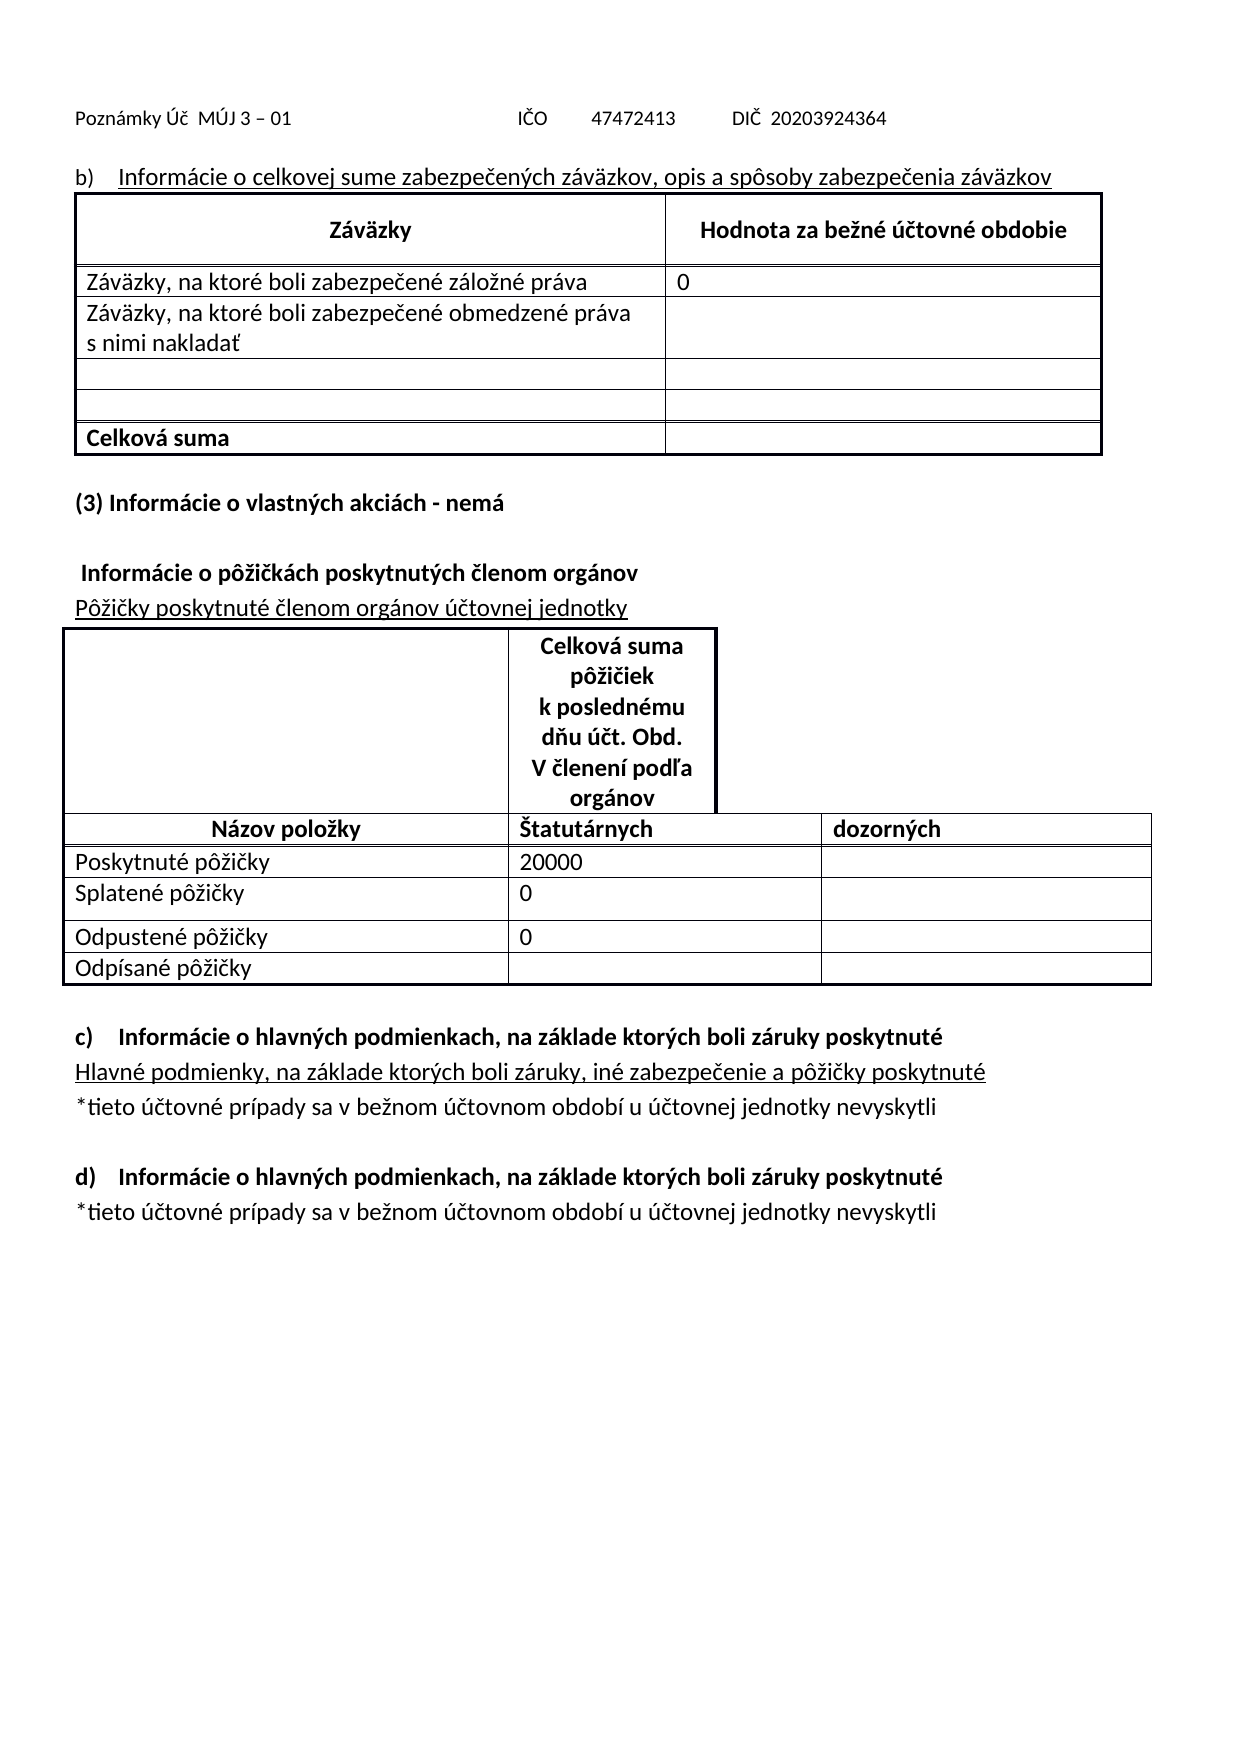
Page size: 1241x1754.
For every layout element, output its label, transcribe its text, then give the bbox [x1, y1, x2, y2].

table_header Hodnota za bežné účtovné obdobie [666, 195, 1100, 263]
table_cell [822, 953, 1151, 982]
text Poznámky Úč MÚJ 3 – 01 IČO 47472413 DIČ 20203924364 [75, 106, 1165, 131]
table_cell [822, 847, 1151, 877]
text (3) Informácie o vlastných akciách - nemá [75, 487, 1165, 517]
text Hlavné podmienky, na základe ktorých boli záruky, iné zabezpečenie a pôžičky poskytnuté [75, 1056, 1165, 1086]
table_cell Odpustené pôžičky [65, 921, 508, 951]
table_header [65, 630, 508, 813]
table_header Celková suma pôžičiek k poslednému dňu účt. Obd. V členení podľa orgánov [509, 630, 714, 813]
table_cell [666, 359, 1100, 389]
table_cell Záväzky, na ktoré boli zabezpečené obmedzené práva s nimi nakladať [77, 297, 665, 358]
table_cell [822, 878, 1151, 920]
table_cell Štatutárnych [509, 814, 821, 844]
text *tieto účtovné prípady sa v bežnom účtovnom období u účtovnej jednotky nevyskytli [75, 1091, 1165, 1121]
table_cell [822, 921, 1151, 951]
table_cell Celková suma [77, 423, 665, 453]
table_cell Názov položky [65, 814, 508, 844]
list Informácie o celkovej sume zabezpečených záväzkov, opis a spôsoby zabezpečenia záväzkov [75, 161, 1165, 192]
table_header Záväzky [77, 195, 665, 263]
table_cell Záväzky, na ktoré boli zabezpečené záložné práva [77, 267, 665, 296]
table_cell [666, 297, 1100, 358]
table_cell [77, 390, 665, 420]
text Pôžičky poskytnuté členom orgánov účtovnej jednotky [75, 592, 1165, 622]
table_cell 0 [666, 267, 1100, 296]
table_cell [77, 359, 665, 389]
text Informácie o pôžičkách poskytnutých členom orgánov [75, 557, 1165, 587]
list Informácie o hlavných podmienkach, na základe ktorých boli záruky poskytnuté [75, 1161, 1165, 1191]
table_cell dozorných [822, 814, 1151, 844]
table_cell Odpísané pôžičky [65, 953, 508, 982]
table_cell [666, 423, 1100, 453]
table_cell Poskytnuté pôžičky [65, 847, 508, 877]
table_cell [666, 390, 1100, 420]
table_cell Splatené pôžičky [65, 878, 508, 920]
table_cell 20000 [509, 847, 821, 877]
table_cell 0 [509, 878, 821, 920]
text *tieto účtovné prípady sa v bežnom účtovnom období u účtovnej jednotky nevyskytli [75, 1196, 1165, 1226]
table_cell [509, 953, 821, 982]
list Informácie o hlavných podmienkach, na základe ktorých boli záruky poskytnuté [75, 1021, 1165, 1051]
table_cell 0 [509, 921, 821, 951]
